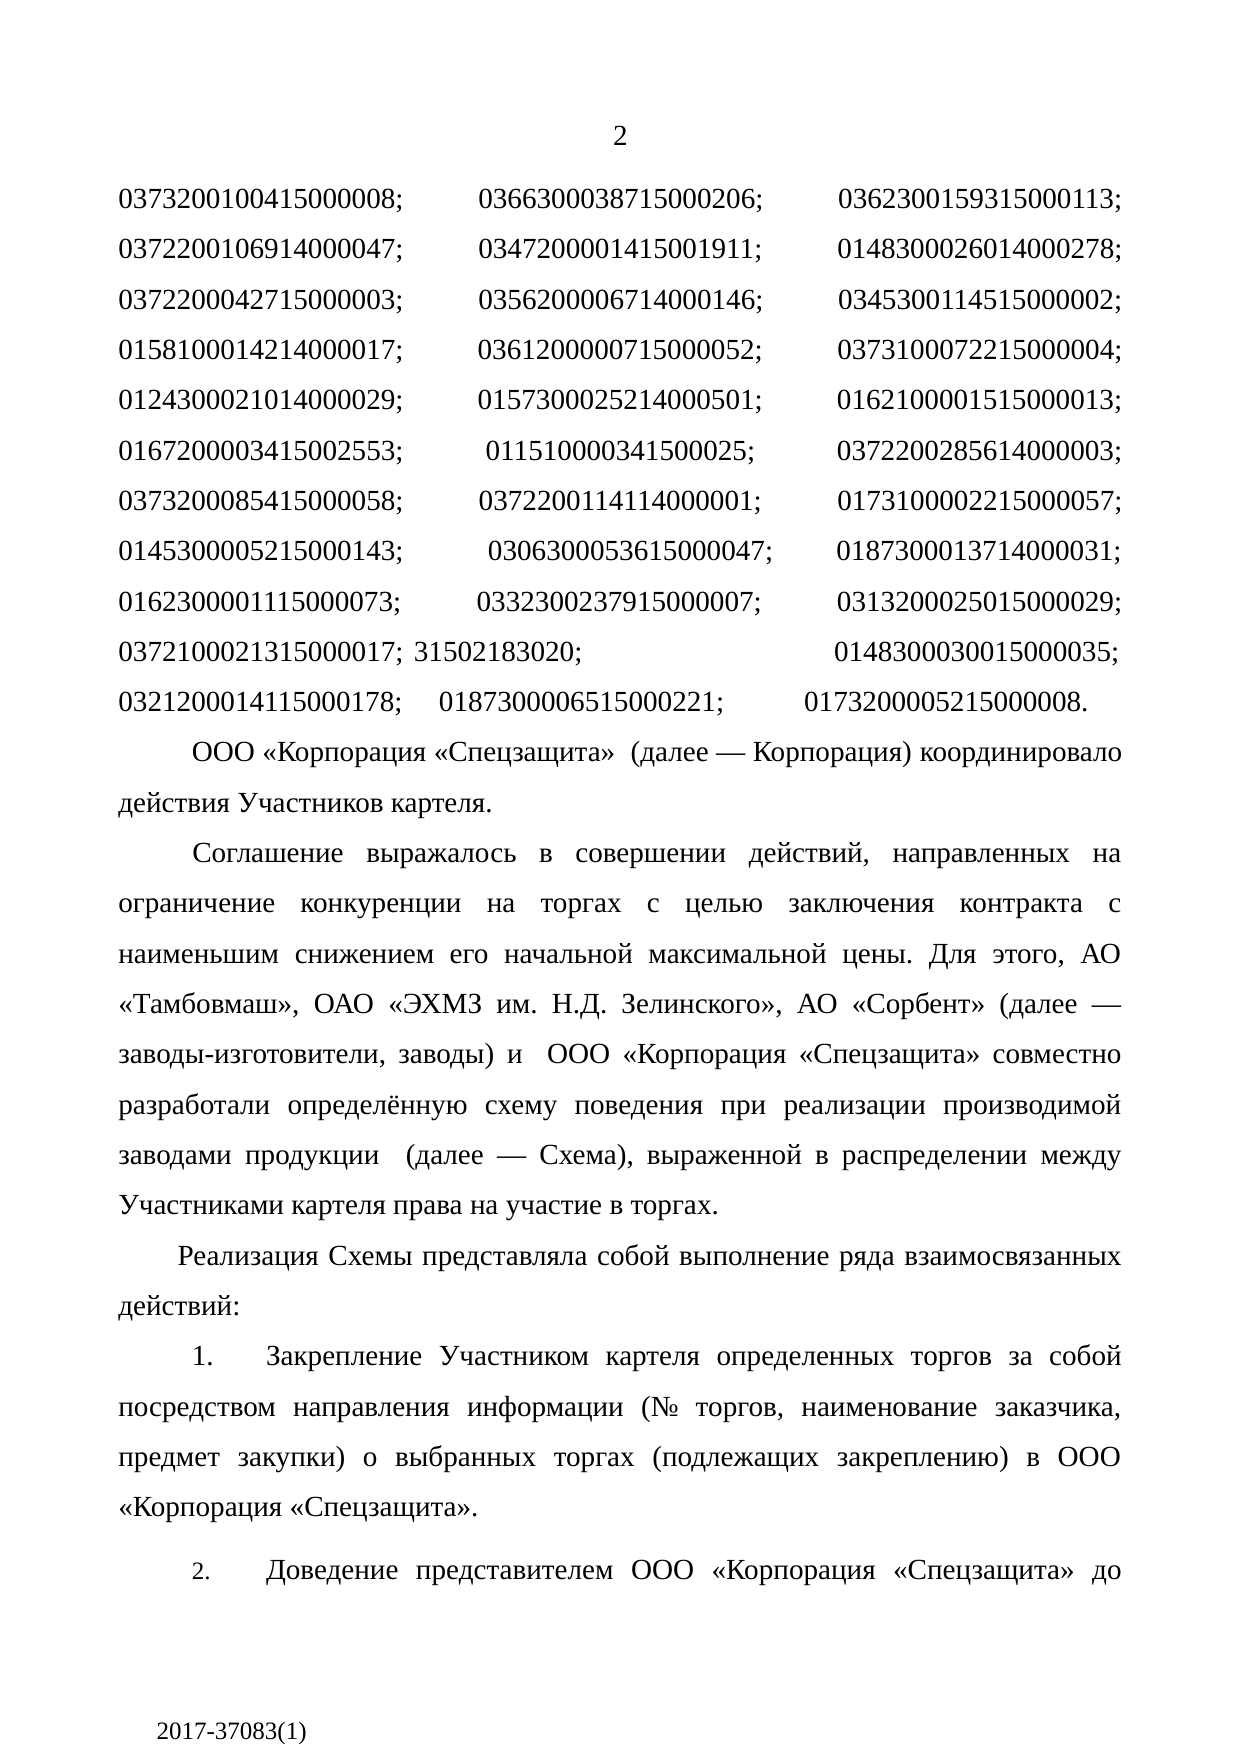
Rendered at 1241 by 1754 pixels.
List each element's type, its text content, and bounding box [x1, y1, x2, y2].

list Закрепление Участником картеля определенных торгов за собой посредством направления информации (№ торгов, наименование заказчика, предмет закупки) о выбранных торгах (подлежащих закреплению) в ООО «Корпорация «Спецзащита». [118, 1338, 1122, 1523]
text Соглашение выражалось в совершении действий, направленных на ограничение конкуренции на торгах с целью заключения контракта с наименьшим снижением его начальной максимальной цены. Для этого, АО «Тамбовмаш», ОАО «ЭХМЗ им. Н.Д. Зелинского», АО «Сорбент» (далее — заводы-изготовители, заводы) и ООО «Корпорация «Спецзащита» совместно разработали определённую схему поведения при реализации производимой заводами продукции (далее — Схема), выраженной в распределении между Участниками картеля права на участие в торгах. [118, 835, 1122, 1221]
text ООО «Корпорация «Спецзащита» (далее — Корпорация) координировало действия Участников картеля. [118, 734, 1122, 818]
text Реализация Схемы представляла собой выполнение ряда взаимосвязанных действий: [118, 1238, 1122, 1322]
list Доведение представителем ООО «Корпорация «Спецзащита» до [118, 1552, 1122, 1586]
text 0373200100415000008; 0366300038715000206; 0362300159315000113; 0372200106914000047; 0347200001415001911; 0148300026014000278; 0372200042715000003; 0356200006714000146; 0345300114515000002; 0158100014214000017; 0361200000715000052; 0373100072215000004; 0124300021014000029; 0157300025214000501; 0162100001515000013; 0167200003415002553; 011510000341500025; 0372200285614000003; 0373200085415000058; 0372200114114000001; 0173100002215000057; 0145300005215000143; 0306300053615000047; 0187300013714000031; 0162300001115000073; 0332300237915000007; 0313200025015000029; 0372100021315000017; 31502183020; 0148300030015000035; 0321200014115000178; 0187300006515000221; 0173200005215000008. [118, 181, 1122, 718]
